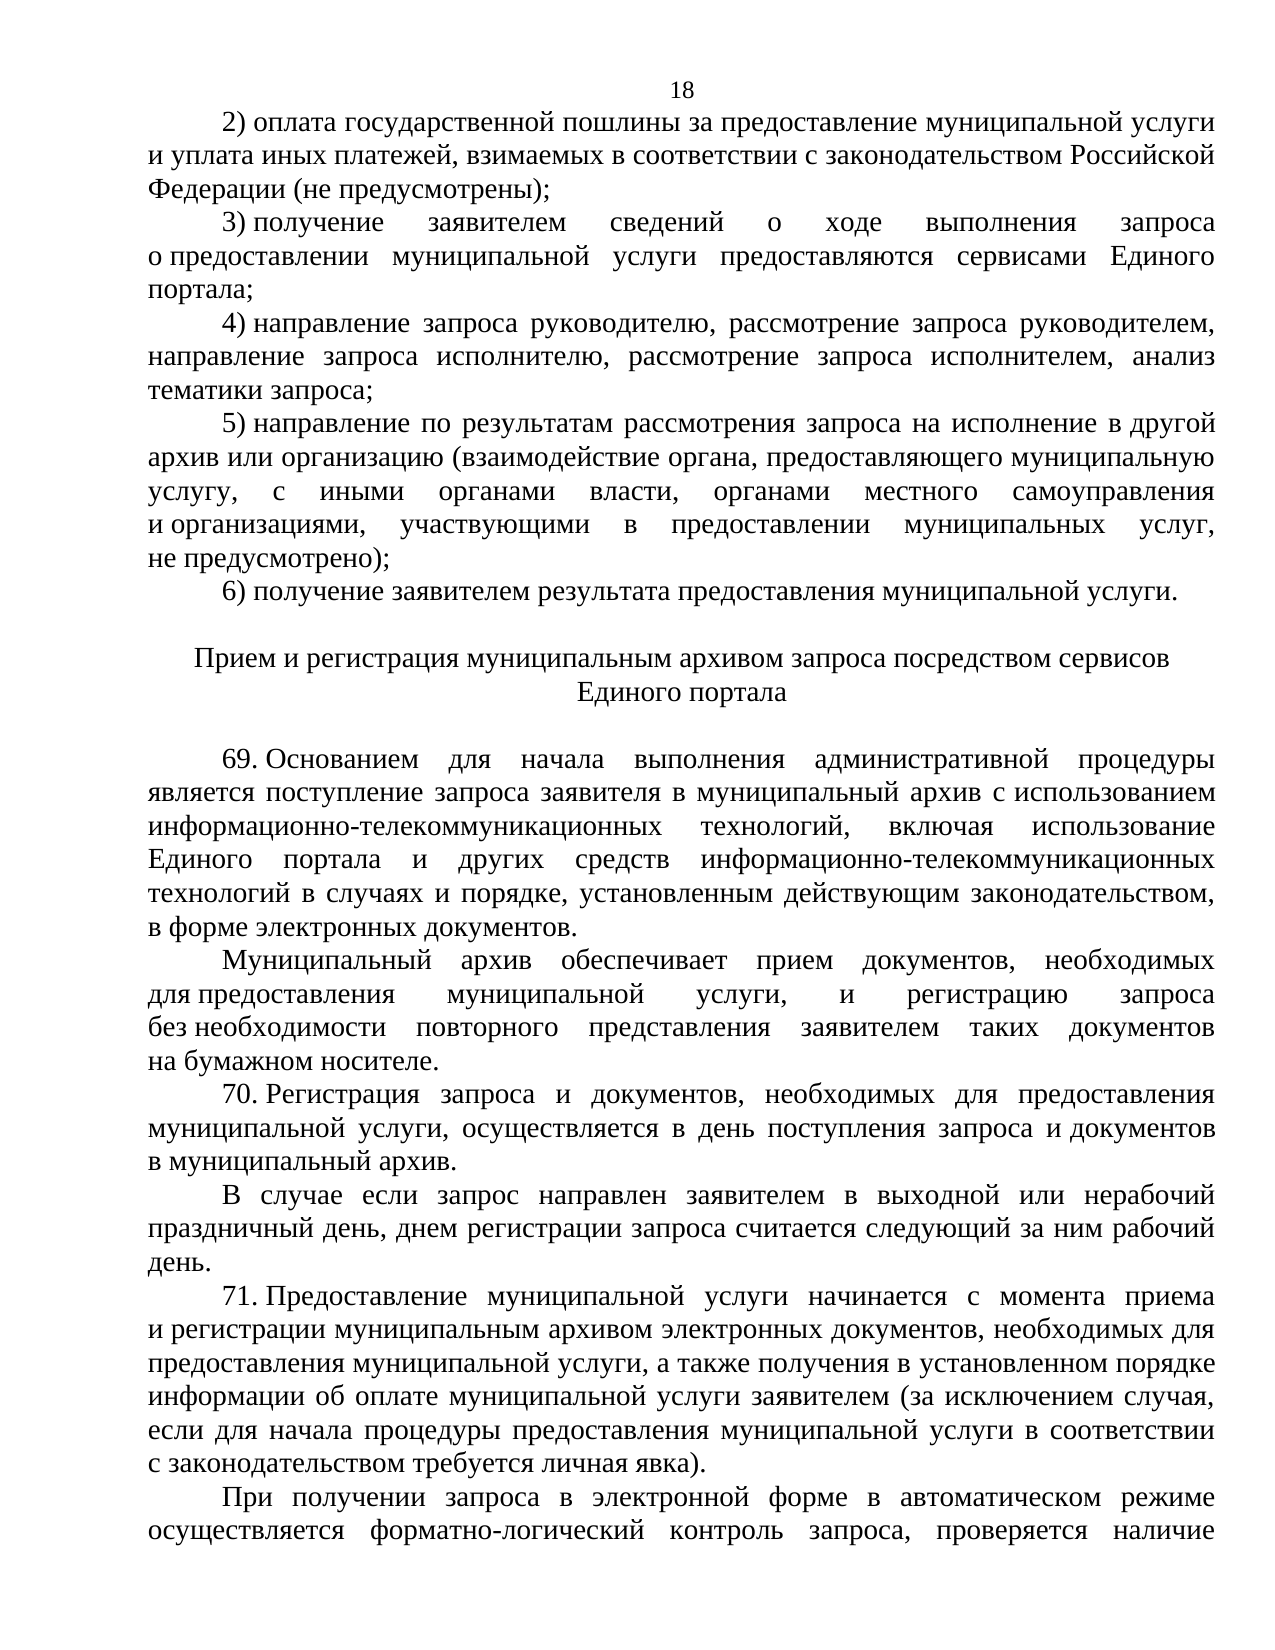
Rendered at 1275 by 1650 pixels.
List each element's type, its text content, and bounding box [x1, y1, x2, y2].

text 4) направление запроса руководителю, рассмотрение запроса руководителем, направление запроса исполнителю, рассмотрение запроса исполнителем, анализ тематики запроса; [148, 305, 1216, 406]
text Прием и регистрация муниципальным архивом запроса посредством сервисов Единого портала [148, 640, 1216, 707]
text 5) направление по результатам рассмотрения запроса на исполнение в другой архив или организацию (взаимодействие органа, предоставляющего муниципальную услугу, с иными органами власти, органами местного самоуправления и организациями, участвующими в предоставлении муниципальных услуг, не предусмотрено); [148, 406, 1216, 573]
text 71. Предоставление муниципальной услуги начинается с момента приема и регистрации муниципальным архивом электронных документов, необходимых для предоставления муниципальной услуги, а также получения в установленном порядке информации об оплате муниципальной услуги заявителем (за исключением случая, если для начала процедуры предоставления муниципальной услуги в соответствии с законодательством требуется личная явка). [148, 1278, 1216, 1479]
text При получении запроса в электронной форме в автоматическом режиме осуществляется форматно-логический контроль запроса, проверяется наличие [148, 1479, 1216, 1546]
text В случае если запрос направлен заявителем в выходной или нерабочий праздничный день, днем регистрации запроса считается следующий за ним рабочий день. [148, 1177, 1216, 1278]
text 69. Основанием для начала выполнения административной процедуры является поступление запроса заявителя в муниципальный архив с использованием информационно-телекоммуникационных технологий, включая использование Единого портала и других средств информационно-телекоммуникационных технологий в случаях и порядке, установленным действующим законодательством, в форме электронных документов. [148, 741, 1216, 942]
text 70. Регистрация запроса и документов, необходимых для предоставления муниципальной услуги, осуществляется в день поступления запроса и документов в муниципальный архив. [148, 1076, 1216, 1177]
text Муниципальный архив обеспечивает прием документов, необходимых для предоставления муниципальной услуги, и регистрацию запроса без необходимости повторного представления заявителем таких документов на бумажном носителе. [148, 942, 1216, 1076]
text 2) оплата государственной пошлины за предоставление муниципальной услуги и уплата иных платежей, взимаемых в соответствии с законодательством Российской Федерации (не предусмотрены); [148, 104, 1216, 204]
text 3) получение заявителем сведений о ходе выполнения запроса о предоставлении муниципальной услуги предоставляются сервисами Единого портала; [148, 204, 1216, 305]
text 6) получение заявителем результата предоставления муниципальной услуги. [148, 573, 1216, 607]
